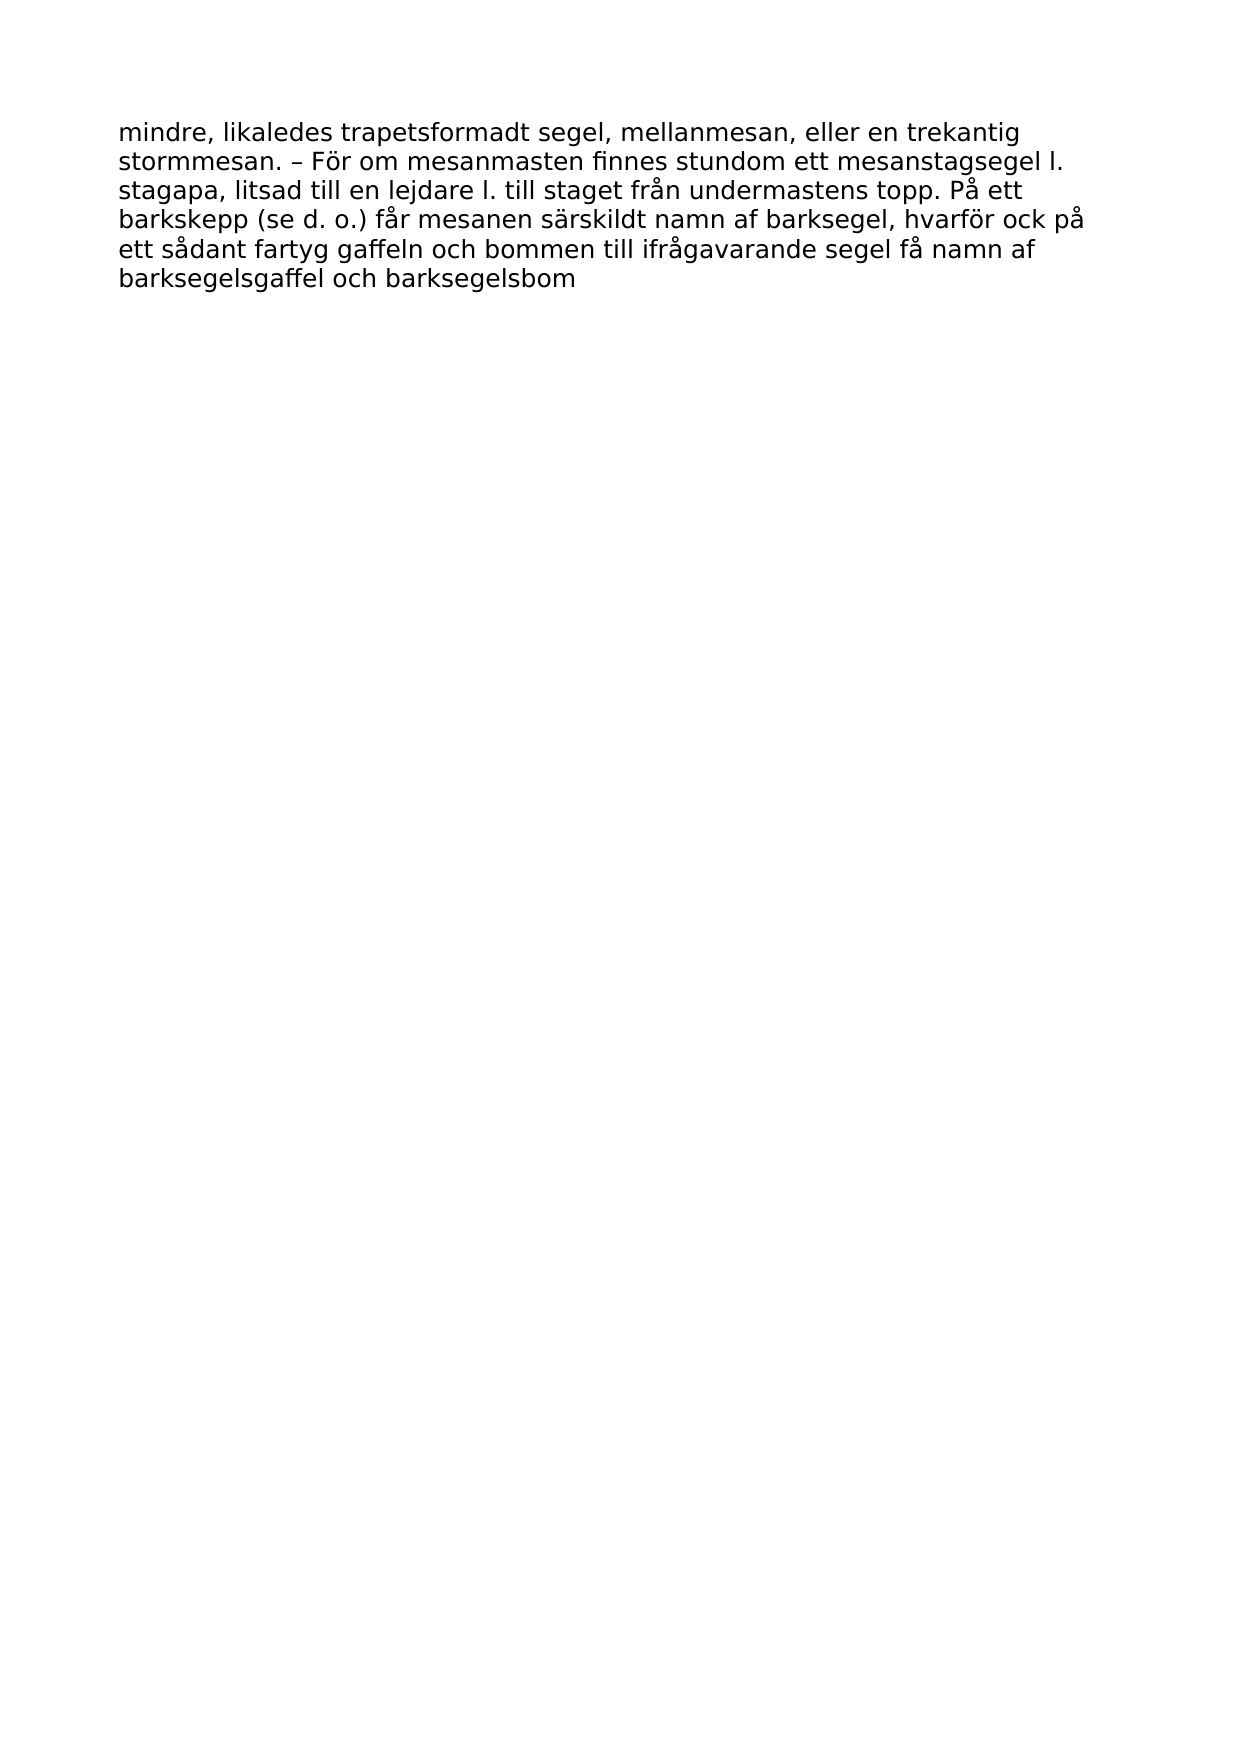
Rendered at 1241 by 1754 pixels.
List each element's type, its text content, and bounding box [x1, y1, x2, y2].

text mindre, likaledes trapetsformadt segel, mellanmesan, eller en trekantig stormmesan. – För om mesanmasten finnes stundom ett mesanstagsegel l. stagapa, litsad till en lejdare l. till staget från undermastens topp. På ett barkskepp (se d. o.) får mesanen särskildt namn af barksegel, hvarför ock på ett sådant fartyg gaffeln och bommen till ifrågavarande segel få namn af barksegelsgaffel och barksegelsbom [118, 118, 1122, 293]
